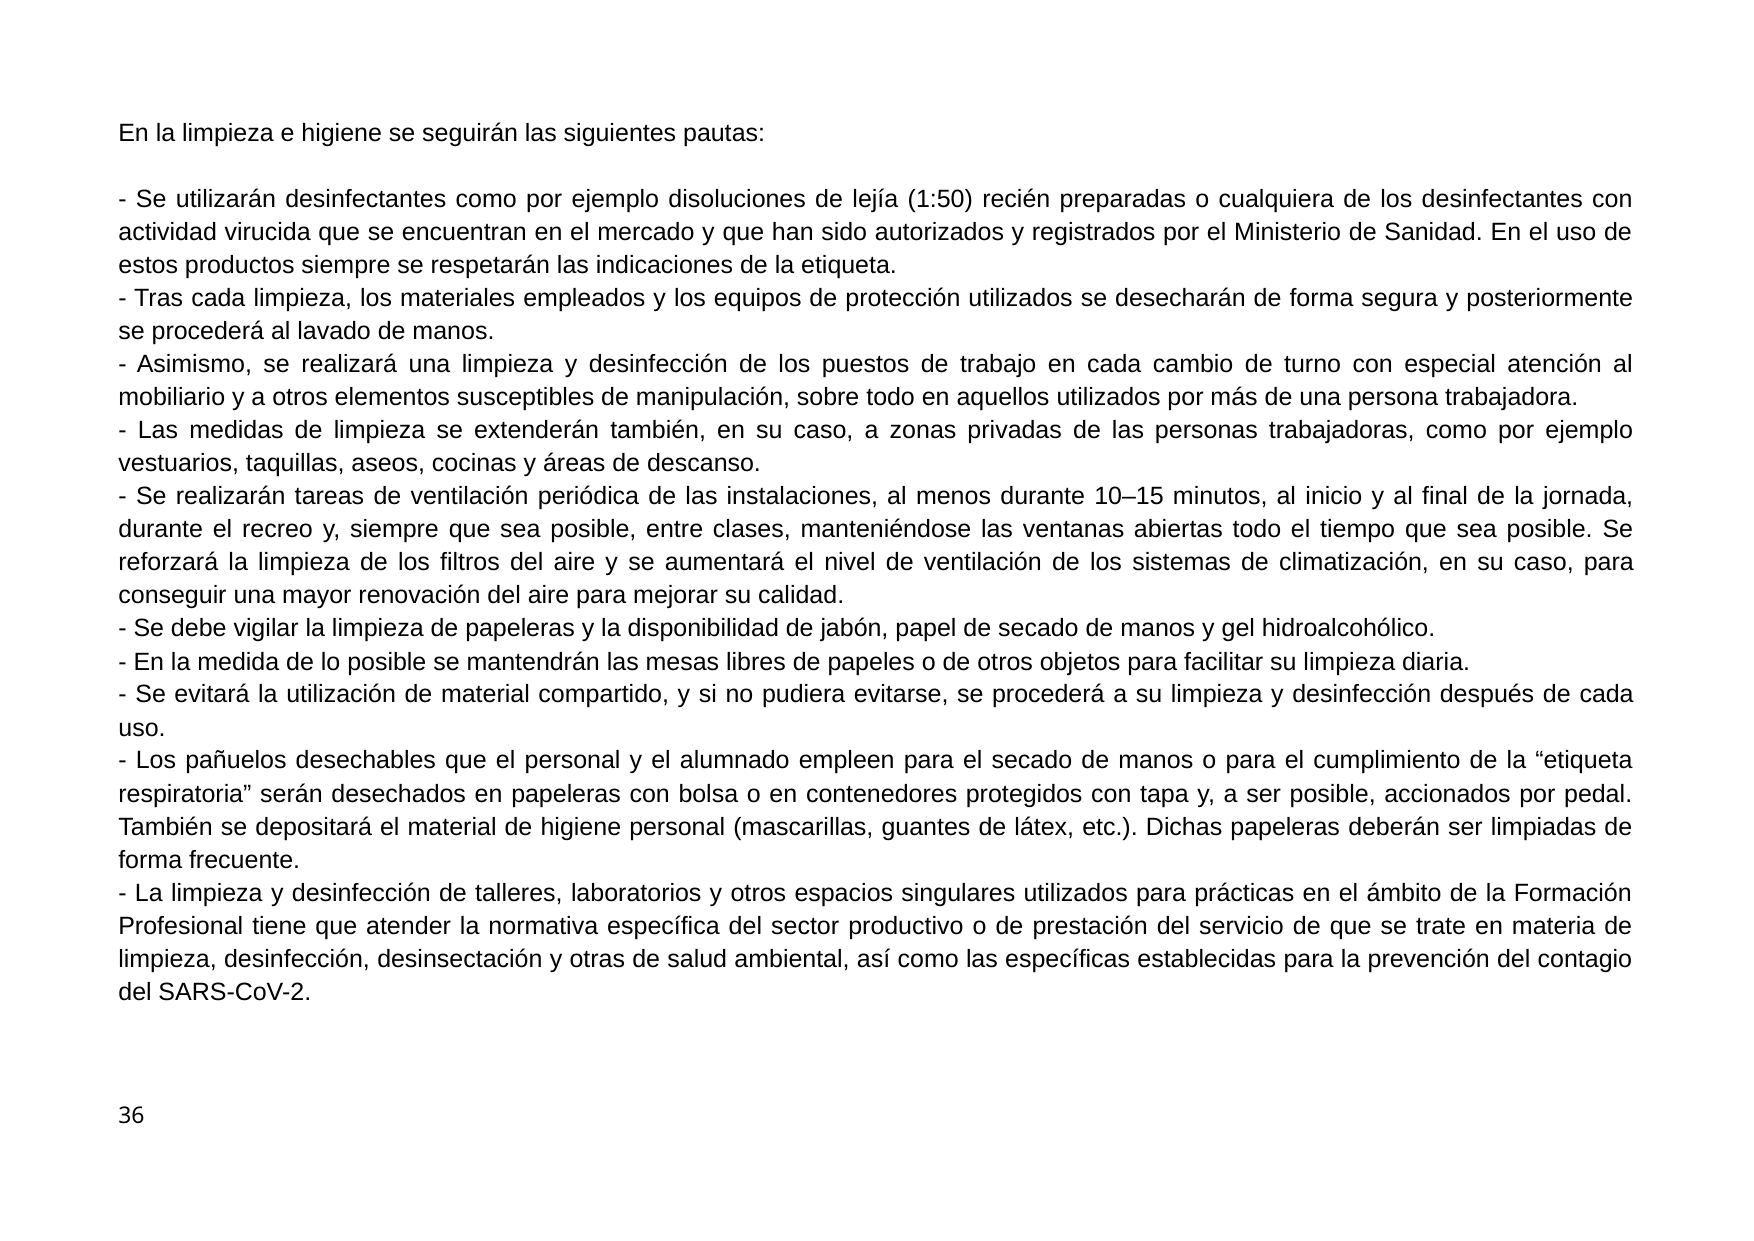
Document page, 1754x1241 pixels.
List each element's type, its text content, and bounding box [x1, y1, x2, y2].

text - Se realizarán tareas de ventilación periódica de las instalaciones, al menos durante 10–15 minutos, al inicio y al final de la jornada, durante el recreo y, siempre que sea posible, entre clases, manteniéndose las ventanas abiertas todo el tiempo que sea posible. Se reforzará la limpieza de los filtros del aire y se aumentará el nivel de ventilación de los sistemas de climatización, en su caso, para conseguir una mayor renovación del aire para mejorar su calidad. [118, 481, 1636, 609]
text En la limpieza e higiene se seguirán las siguientes pautas: [118, 118, 1636, 147]
text - Asimismo, se realizará una limpieza y desinfección de los puestos de trabajo en cada cambio de turno con especial atención al mobiliario y a otros elementos susceptibles de manipulación, sobre todo en aquellos utilizados por más de una persona trabajadora. [118, 349, 1636, 411]
text - La limpieza y desinfección de talleres, laboratorios y otros espacios singulares utilizados para prácticas en el ámbito de la Formación Profesional tiene que atender la normativa específica del sector productivo o de prestación del servicio de que se trate en materia de limpieza, desinfección, desinsectación y otras de salud ambiental, así como las específicas establecidas para la prevención del contagio del SARS-CoV-2. [118, 878, 1636, 1005]
text - Tras cada limpieza, los materiales empleados y los equipos de protección utilizados se desecharán de forma segura y posteriormente se procederá al lavado de manos. [118, 283, 1636, 345]
text - En la medida de lo posible se mantendrán las mesas libres de papeles o de otros objetos para facilitar su limpieza diaria. [118, 646, 1636, 675]
text - Las medidas de limpieza se extenderán también, en su caso, a zonas privadas de las personas trabajadoras, como por ejemplo vestuarios, taquillas, aseos, cocinas y áreas de descanso. [118, 415, 1636, 477]
text - Se utilizarán desinfectantes como por ejemplo disoluciones de lejía (1:50) recién preparadas o cualquiera de los desinfectantes con actividad virucida que se encuentran en el mercado y que han sido autorizados y registrados por el Ministerio de Sanidad. En el uso de estos productos siempre se respetarán las indicaciones de la etiqueta. [118, 184, 1636, 279]
text - Se evitará la utilización de material compartido, y si no pudiera evitarse, se procederá a su limpieza y desinfección después de cada uso. [118, 679, 1636, 741]
text - Los pañuelos desechables que el personal y el alumnado empleen para el secado de manos o para el cumplimiento de la “etiqueta respiratoria” serán desechados en papeleras con bolsa o en contenedores protegidos con tapa y, a ser posible, accionados por pedal. También se depositará el material de higiene personal (mascarillas, guantes de látex, etc.). Dichas papeleras deberán ser limpiadas de forma frecuente. [118, 746, 1636, 873]
text - Se debe vigilar la limpieza de papeleras y la disponibilidad de jabón, papel de secado de manos y gel hidroalcohólico. [118, 613, 1636, 642]
